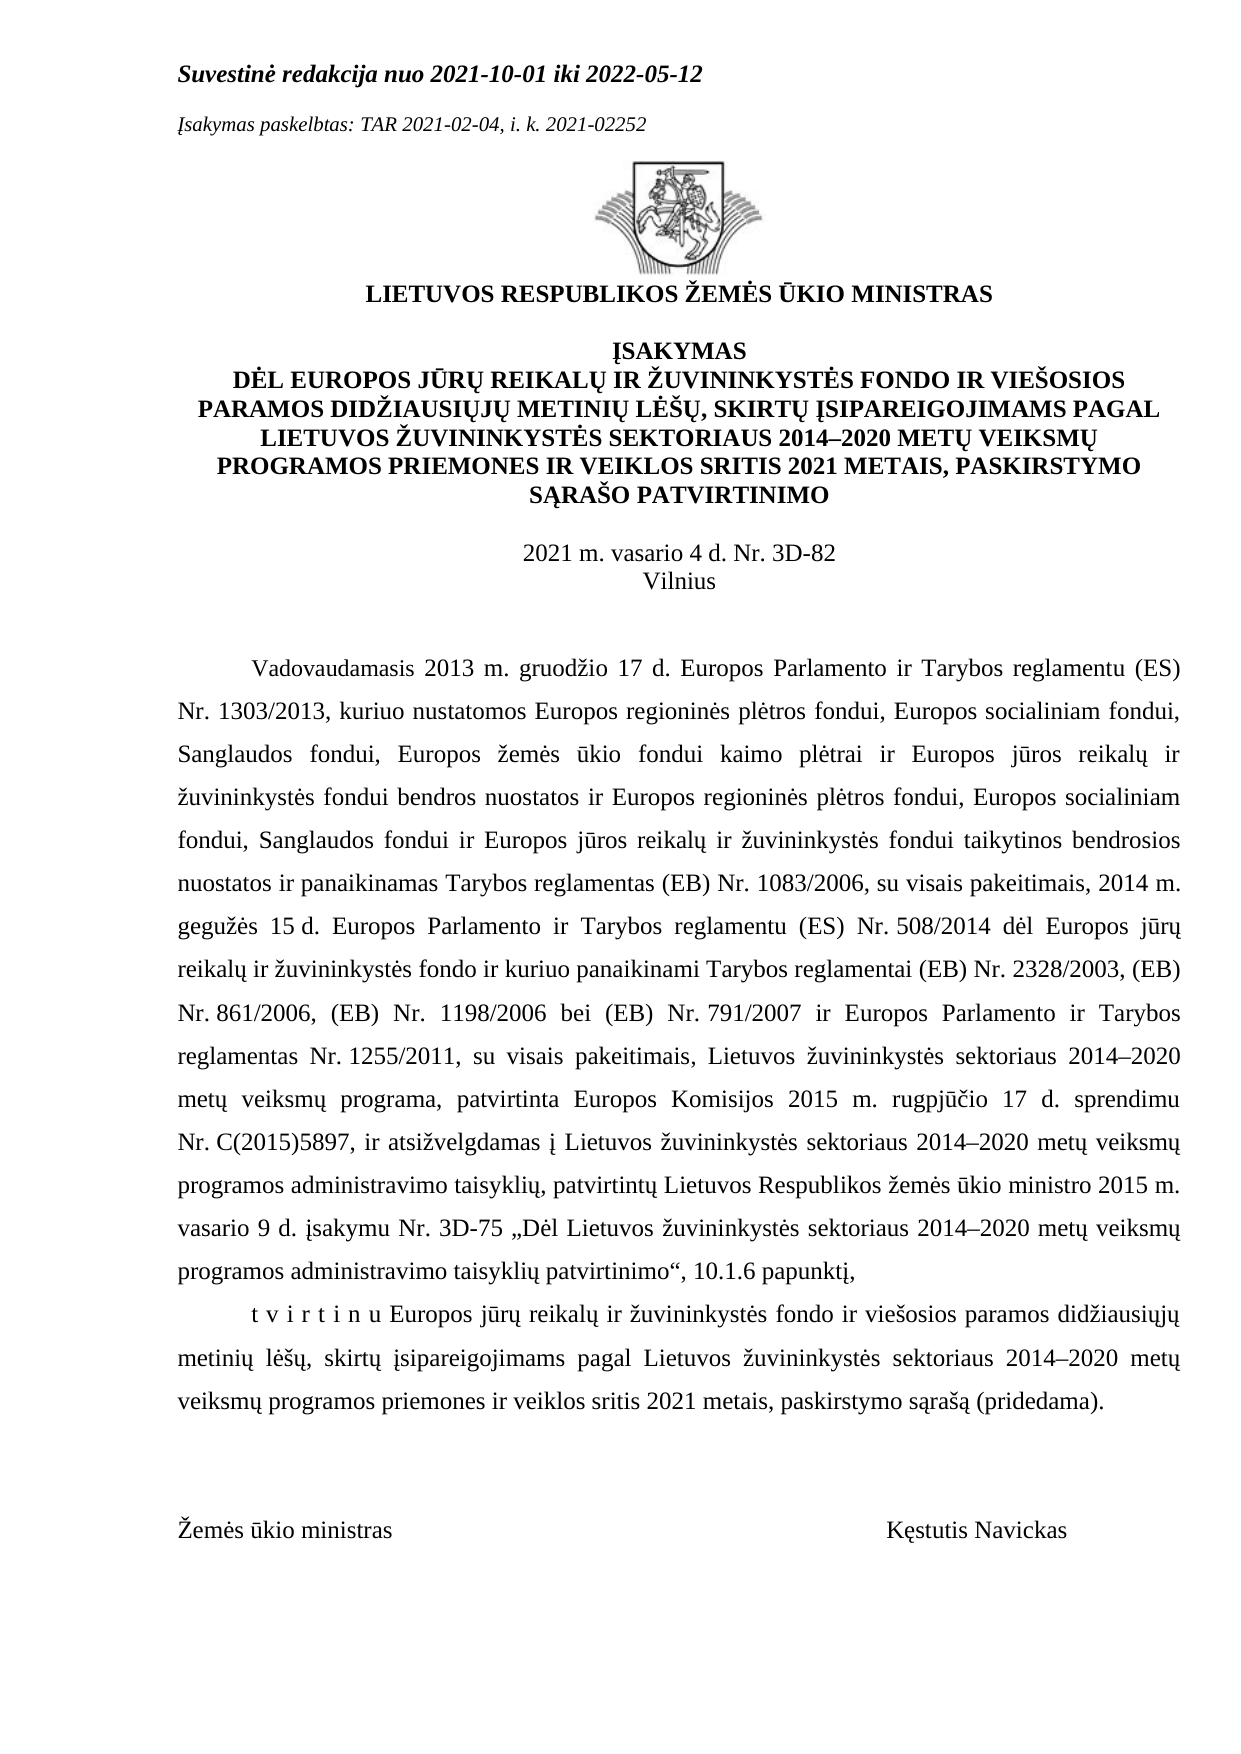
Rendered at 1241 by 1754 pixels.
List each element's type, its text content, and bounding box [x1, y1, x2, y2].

text ĮSAKYMAS [177, 336, 1181, 365]
text Suvestinė redakcija nuo 2021-10-01 iki 2022-05-12 [177, 59, 1181, 88]
text Vilnius [177, 566, 1181, 595]
text DĖL EUROPOS JŪRŲ REIKALŲ IR ŽUVININKYSTĖS FONDO IR VIEŠOSIOS PARAMOS DIDŽIAUSIŲJŲ METINIŲ LĖŠŲ, SKIRTŲ ĮSIPAREIGOJIMAMS PAGAL LIETUVOS ŽUVININKYSTĖS SEKTORIAUS 2014–2020 METŲ VEIKSMŲ PROGRAMOS PRIEMONES IR VEIKLOS SRITIS 2021 METAIS, PASKIRSTYMO SĄRAŠO PATVIRTINIMO [177, 365, 1181, 509]
text 2021 m. vasario 4 d. Nr. 3D-82 [177, 538, 1181, 566]
text Vadovaudamasis 2013 m. gruodžio 17 d. Europos Parlamento ir Tarybos reglamentu (ES) Nr. 1303/2013, kuriuo nustatomos Europos regioninės plėtros fondui, Europos socialiniam fondui, Sanglaudos fondui, Europos žemės ūkio fondui kaimo plėtrai ir Europos jūros reikalų ir žuvininkystės fondui bendros nuostatos ir Europos regioninės plėtros fondui, Europos socialiniam fondui, Sanglaudos fondui ir Europos jūros reikalų ir žuvininkystės fondui taikytinos bendrosios nuostatos ir panaikinamas Tarybos reglamentas (EB) Nr. 1083/2006, su visais pakeitimais, 2014 m. gegužės 15 d. Europos Parlamento ir Tarybos reglamentu (ES) Nr. 508/2014 dėl Europos jūrų reikalų ir žuvininkystės fondo ir kuriuo panaikinami Tarybos reglamentai (EB) Nr. 2328/2003, (EB) Nr. 861/2006, (EB) Nr. 1198/2006 bei (EB) Nr. 791/2007 ir Europos Parlamento ir Tarybos reglamentas Nr. 1255/2011, su visais pakeitimais, Lietuvos žuvininkystės sektoriaus 2014–2020 metų veiksmų programa, patvirtinta Europos Komisijos 2015 m. rugpjūčio 17 d. sprendimu Nr. C(2015)5897, ir atsižvelgdamas į Lietuvos žuvininkystės sektoriaus 2014–2020 metų veiksmų programos administravimo taisyklių, patvirtintų Lietuvos Respublikos žemės ūkio ministro 2015 m. vasario 9 d. įsakymu Nr. 3D-75 „Dėl Lietuvos žuvininkystės sektoriaus 2014–2020 metų veiksmų programos administravimo taisyklių patvirtinimo“, 10.1.6 papunktį, [177, 653, 1181, 1285]
text Įsakymas paskelbtas: TAR 2021-02-04, i. k. 2021-02252 [177, 112, 1181, 136]
text Žemės ūkio ministras Kęstutis Navickas [177, 1515, 1181, 1544]
text t v i r t i n u Europos jūrų reikalų ir žuvininkystės fondo ir viešosios paramos didžiausiųjų metinių lėšų, skirtų įsipareigojimams pagal Lietuvos žuvininkystės sektoriaus 2014–2020 metų veiksmų programos priemones ir veiklos sritis 2021 metais, paskirstymo sąrašą (pridedama). [177, 1299, 1181, 1414]
text LIETUVOS RESPUBLIKOS ŽEMĖS ŪKIO MINISTRAS [177, 279, 1181, 308]
